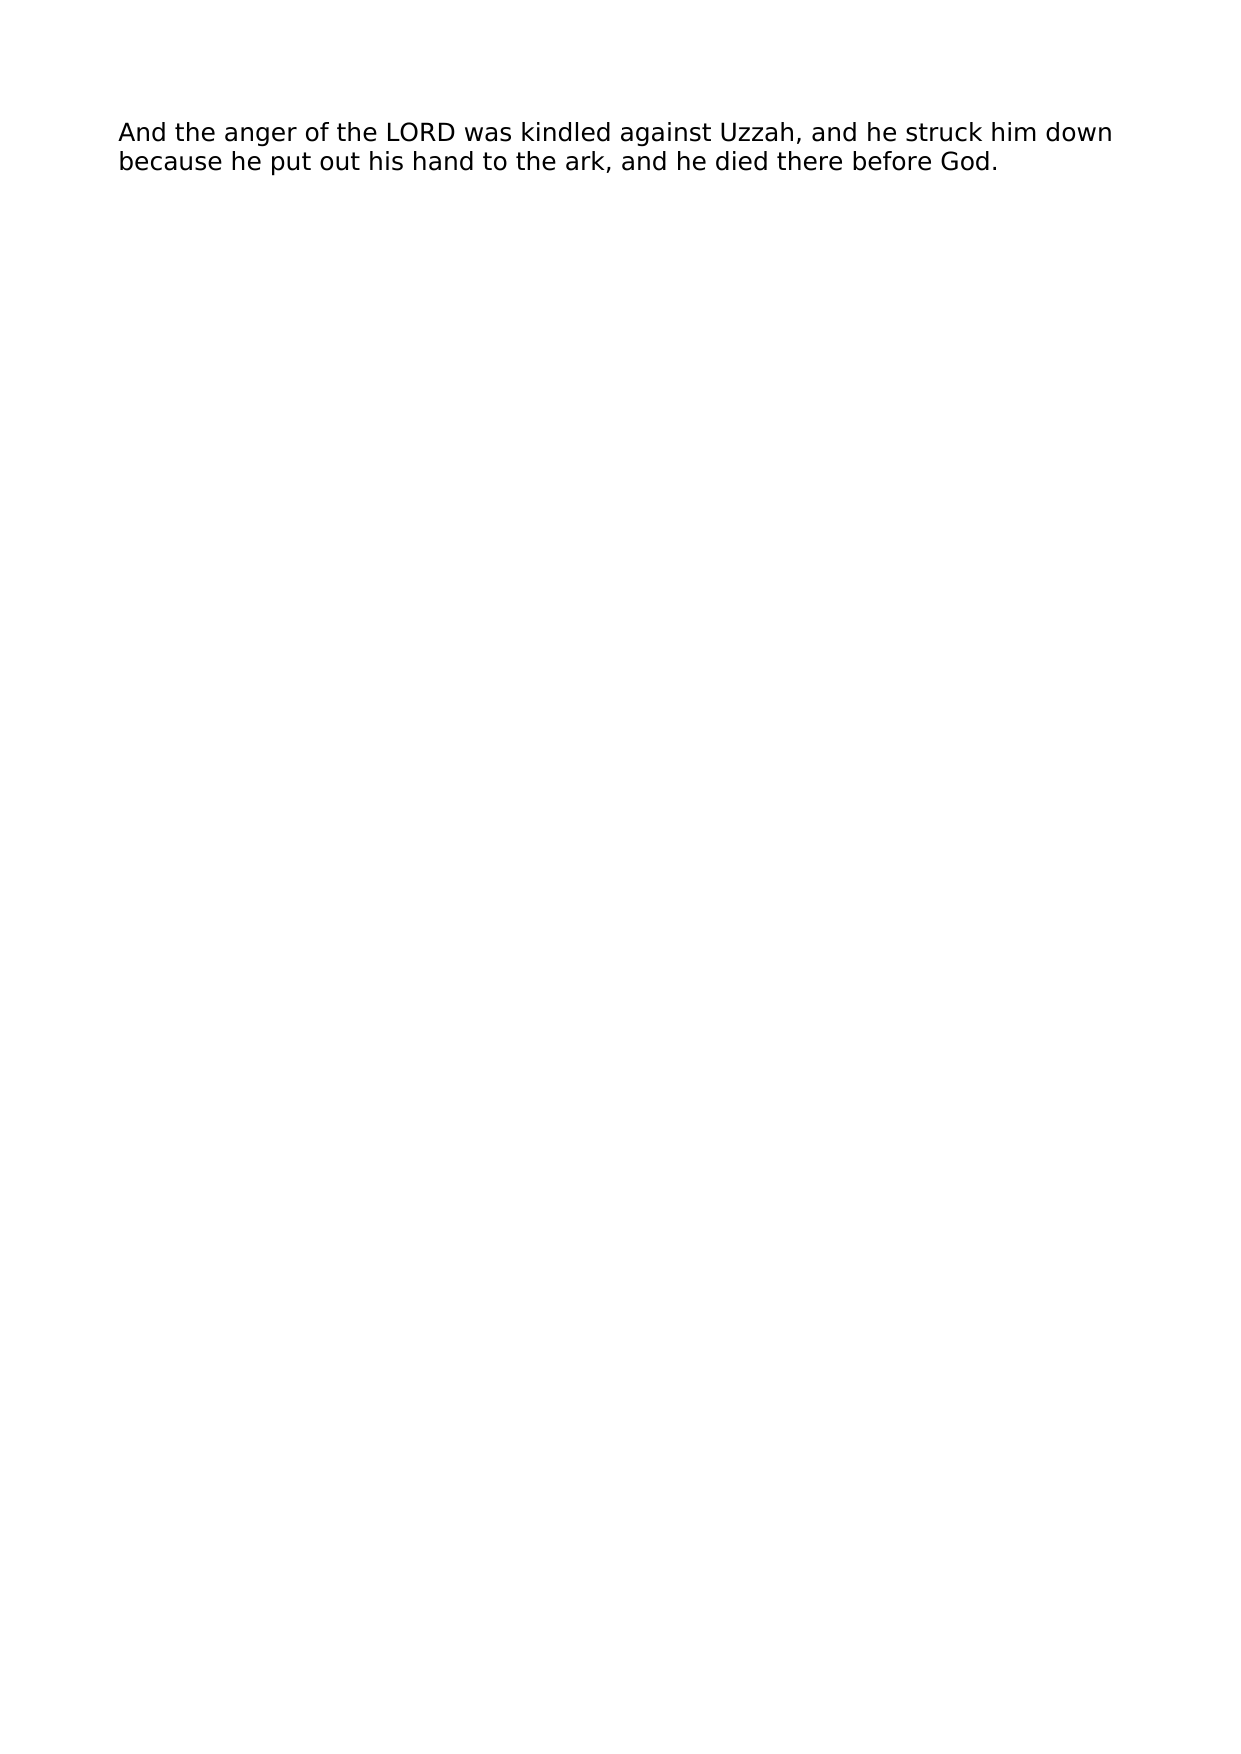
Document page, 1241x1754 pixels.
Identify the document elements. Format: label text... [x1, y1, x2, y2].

text And the anger of the LORD was kindled against Uzzah, and he struck him down because he put out his hand to the ark, and he died there before God. [118, 118, 1122, 176]
